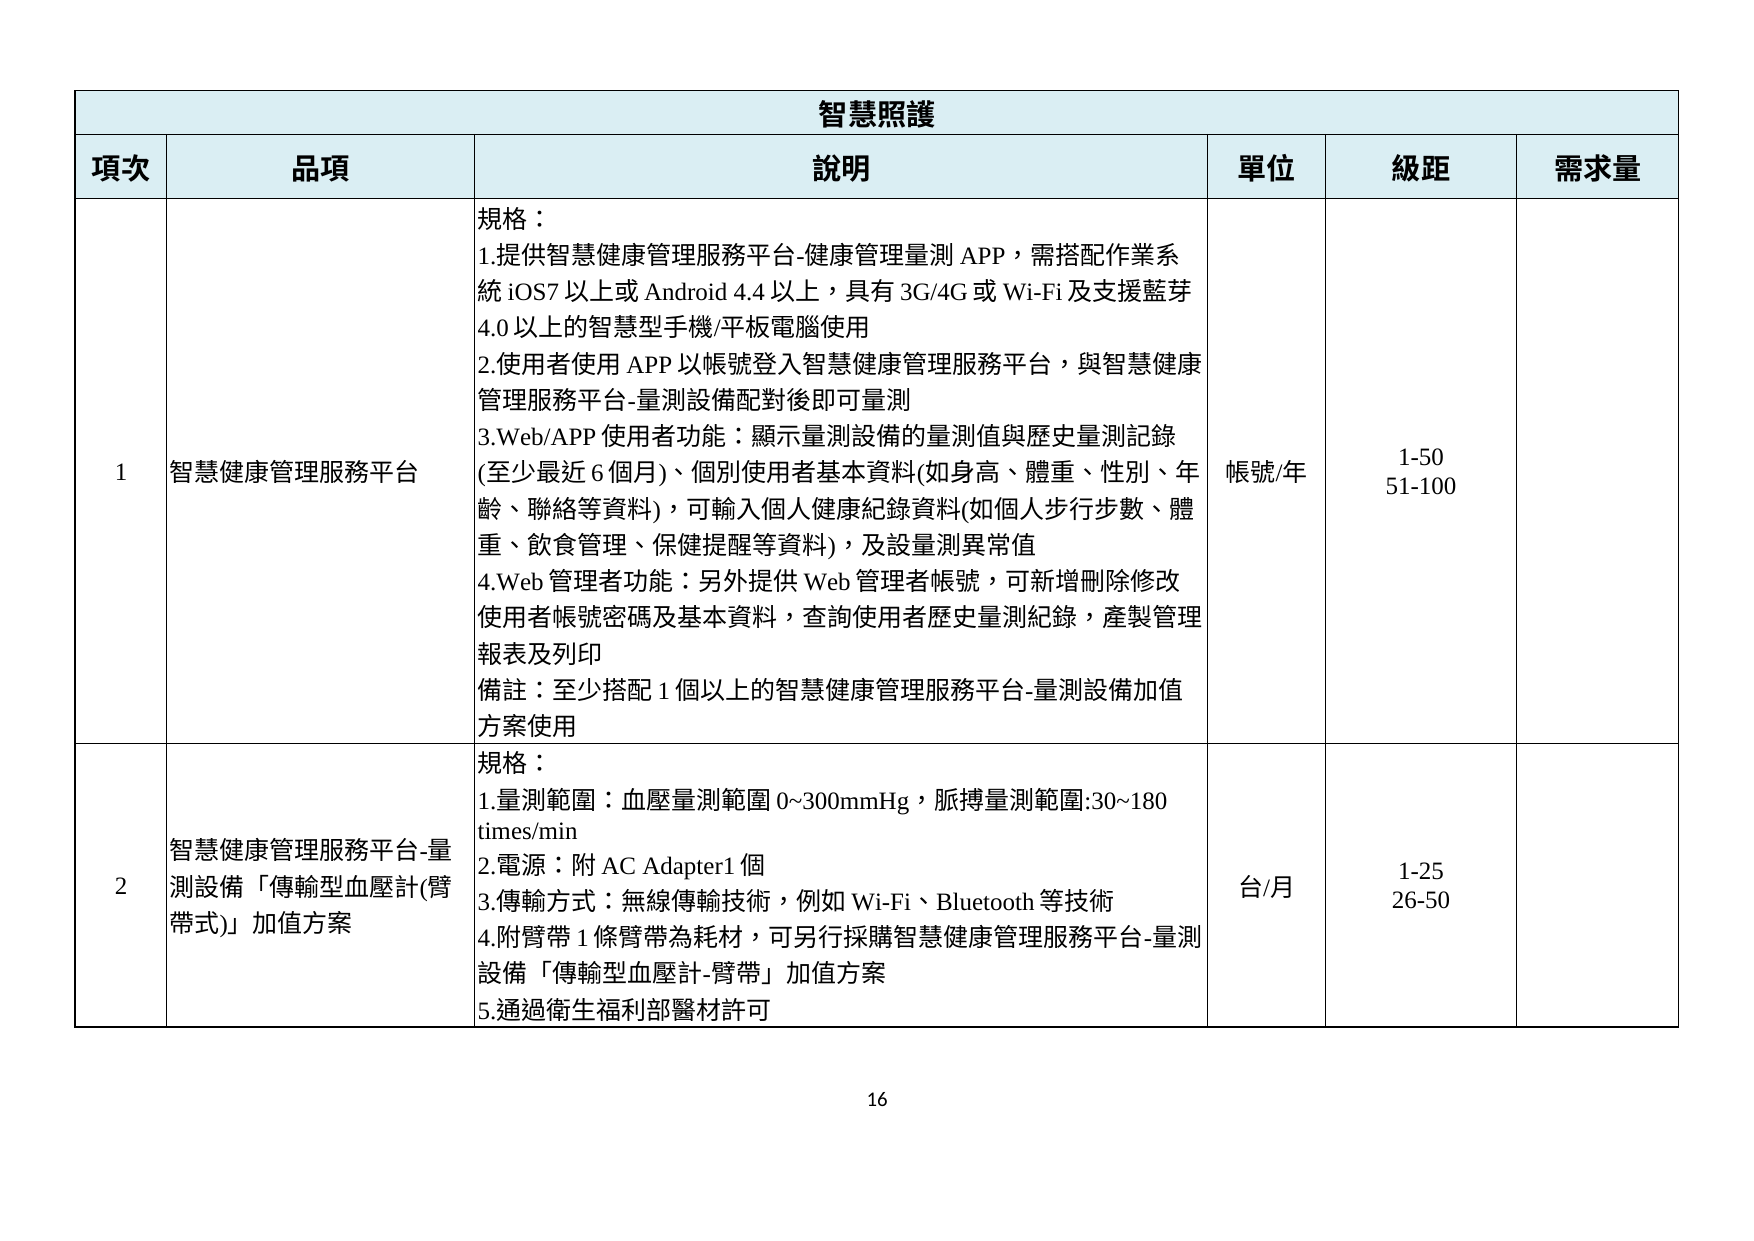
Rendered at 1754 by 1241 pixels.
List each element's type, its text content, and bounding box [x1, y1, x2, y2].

table_cell 品項 [167, 135, 474, 198]
table_cell 級距 [1326, 135, 1516, 198]
table_cell 1 [76, 199, 166, 743]
table_cell 規格： 1.提供智慧健康管理服務平台-健康管理量測APP，需搭配作業系統iOS7以上或Android 4.4以上，具有3G/4G或Wi-Fi及支援藍芽4.0以上的智慧型手機/平板電腦使用 2.使用者使用APP以帳號登入智慧健康管理服務平台，與智慧健康管理服務平台-量測設備配對後即可量測 3.Web/APP使用者功能：顯示量測設備的量測值與歷史量測記錄(至少最近6個月)、個別使用者基本資料(如身高、體重、性別、年齡、聯絡等資料)，可輸入個人健康紀錄資料(如個人步行步數、體重、飲食管理、保健提醒等資料)，及設量測異常值 4.Web管理者功能：另外提供Web管理者帳號，可新增刪除修改使用者帳號密碼及基本資料，查詢使用者歷史量測紀錄，產製管理報表及列印 備註：至少搭配1個以上的智慧健康管理服務平台-量測設備加值方案使用 [475, 199, 1207, 743]
table_cell 單位 [1208, 135, 1325, 198]
table_header 智慧照護 [76, 91, 1678, 134]
table_cell [1517, 199, 1678, 743]
table_cell 智慧健康管理服務平台 [167, 199, 474, 743]
table_cell 2 [76, 744, 166, 1026]
table_cell 智慧健康管理服務平台-量測設備「傳輸型血壓計(臂帶式)」加值方案 [167, 744, 474, 1026]
table_cell 項次 [76, 135, 166, 198]
table_cell 1-50 51-100 [1326, 199, 1516, 743]
table_cell 說明 [475, 135, 1207, 198]
table_cell 需求量 [1517, 135, 1678, 198]
table_cell 規格： 1.量測範圍：血壓量測範圍0~300mmHg，脈搏量測範圍:30~180 times/min 2.電源：附AC Adapter1個 3.傳輸方式：無線傳輸技術，例如Wi-Fi、Bluetooth等技術 4.附臂帶1條臂帶為耗材，可另行採購智慧健康管理服務平台-量測設備「傳輸型血壓計-臂帶」加值方案 5.通過衛生福利部醫材許可 [475, 744, 1207, 1026]
table_cell 台/月 [1208, 744, 1325, 1026]
table_cell [1517, 744, 1678, 1026]
table_cell 1-25 26-50 [1326, 744, 1516, 1026]
table_cell 帳號/年 [1208, 199, 1325, 743]
